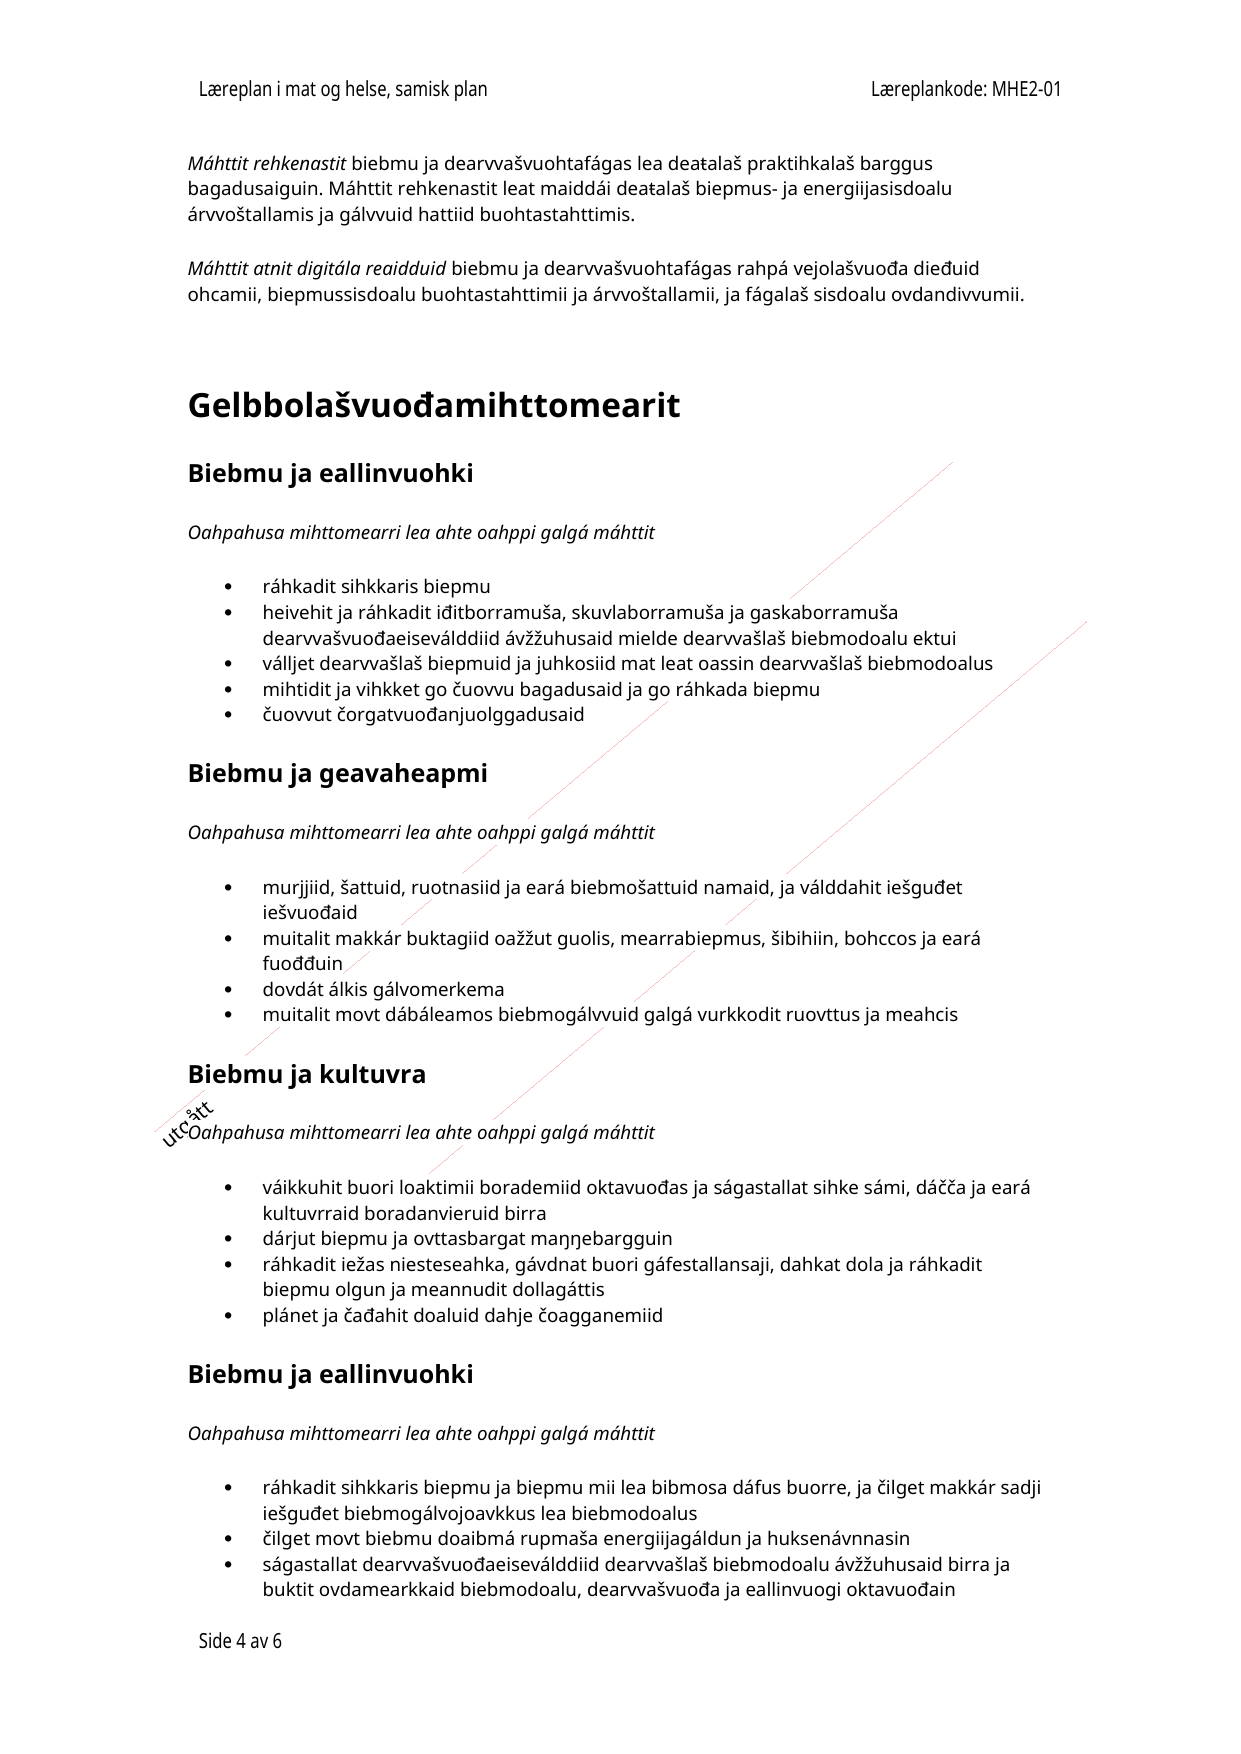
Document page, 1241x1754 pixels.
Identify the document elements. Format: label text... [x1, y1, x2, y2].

list ráhkadit sihkkaris biepmu [491, 574, 817, 599]
list čuovvut čorgatvuođanjuolggadusaid [638, 701, 990, 727]
list murjjiid, šattuid, ruotnasiid ja eará biebmošattuid namaid, ja válddahit iešguđet iešvuođaid [225, 874, 430, 925]
list čuovvut čorgatvuođanjuolggadusaid [963, 701, 1053, 727]
list ráhkadit sihkkaris biepmu ja biepmu mii lea bibmosa dáfus buorre, ja čilget makkár sadji iešguđet biebmogálvojoavkkus lea biebmodoalus [225, 1474, 1053, 1526]
subtitle Biebmu ja geavaheapmi [563, 756, 925, 790]
list muitalit makkár buktagiid oažžut guolis, mearrabiepmus, šibihiin, bohccos ja eará fuođđuin [225, 925, 263, 976]
list dovdát álkis gálvomerkema [505, 976, 663, 1002]
subtitle Biebmu ja eallinvuohki [474, 1357, 1053, 1391]
text Oahpahusa mihttomearri lea ahte oahppi galgá máhttit [822, 819, 1053, 845]
text Oahpahusa mihttomearri lea ahte oahppi galgá máhttit [662, 519, 883, 545]
list dovdát álkis gálvomerkema [225, 976, 263, 1002]
list dovdát álkis gálvomerkema [635, 976, 1053, 1002]
list ráhkadit sihkkaris biepmu [791, 574, 1053, 599]
list váikkuhit buori loaktimii borademiid oktavuođas ja ságastallat sihke sámi, dáčča ja eará kultuvrraid boradanvieruid birra [547, 1174, 1053, 1225]
text Oahpahusa mihttomearri lea ahte oahppi galgá máhttit [494, 1119, 1053, 1145]
text Oahpahusa mihttomearri lea ahte oahppi galgá máhttit [662, 819, 850, 845]
list ságastallat dearvvašvuođaeiseválddiid dearvvašlaš biebmodoalu ávžžuhusaid birra ja buktit ovdamearkkaid biebmodoalu, dearvvašvuođa ja eallinvuogi oktavuođain [956, 1551, 1053, 1602]
subtitle Biebmu ja kultuvra [530, 1056, 1053, 1090]
subtitle Biebmu ja eallinvuohki [474, 456, 1053, 490]
list ráhkadit sihkkaris biepmu [225, 574, 263, 599]
list muitalit makkár buktagiid oažžut guolis, mearrabiepmus, šibihiin, bohccos ja eará fuođđuin [343, 951, 692, 976]
subtitle Biebmu ja geavaheapmi [888, 756, 1053, 790]
list murjjiid, šattuid, ruotnasiid ja eará biebmošattuid namaid, ja válddahit iešguđet iešvuođaid [727, 874, 1053, 925]
text Oahpahusa mihttomearri lea ahte oahppi galgá máhttit [662, 1420, 1053, 1445]
list plánet ja čađahit doaluid dahje čoagganemiid [225, 1302, 263, 1327]
subtitle Biebmu ja kultuvra [427, 1056, 567, 1090]
list muitalit movt dábáleamos biebmogálvvuid galgá vurkkodit ruovttus ja meahcis [958, 1002, 1053, 1027]
list plánet ja čađahit doaluid dahje čoagganemiid [663, 1302, 1053, 1327]
list ráhkadit iežas niesteseahka, gávdnat buori gáfestallansaji, dahkat dola ja ráhkadit biepmu olgun ja meannudit dollagáttis [605, 1251, 1053, 1302]
list čilget movt biebmu doaibmá rupmaša energiijagáldun ja huksenávnnasin [911, 1526, 1053, 1551]
list dárjut biepmu ja ovttasbargat maŋŋebargguin [673, 1225, 1053, 1251]
text Oahpahusa mihttomearri lea ahte oahppi galgá máhttit [855, 519, 1053, 545]
list mihtidit ja vihkket go čuovvu bagadusaid ja go ráhkada biepmu [821, 676, 1020, 701]
subtitle Biebmu ja geavaheapmi [488, 756, 601, 790]
list muitalit makkár buktagiid oažžut guolis, mearrabiepmus, šibihiin, bohccos ja eará fuođđuin [666, 925, 1053, 976]
list murjjiid, šattuid, ruotnasiid ja eará biebmošattuid namaid, ja válddahit iešguđet iešvuođaid [403, 899, 754, 925]
list mihtidit ja vihkket go čuovvu bagadusaid ja go ráhkada biepmu [994, 676, 1053, 701]
list čuovvut čorgatvuođanjuolggadusaid [225, 701, 263, 727]
subtitle Gelbbolašvuođamihttomearit [690, 336, 1053, 427]
list dárjut biepmu ja ovttasbargat maŋŋebargguin [225, 1225, 263, 1251]
list čuovvut čorgatvuođanjuolggadusaid [585, 701, 666, 727]
text Máhttit rehkenastit biebmu ja dearvvašvuohtafágas lea deaŧalaš praktihkalaš barggus bagadusaiguin. Máhttit rehkenastit leat maiddái deaŧalaš biepmus- ja energiijasisdoalu árvvoštallamis ja gálvvuid hattiid buohtastahttimis. [636, 150, 1053, 227]
list heivehit ja ráhkadit iđitborramuša, skuvlaborramuša ja gaskaborramuša dearvvašvuođaeiseválddiid ávžžuhusaid mielde dearvvašlaš biebmodoalu ektui [904, 599, 1053, 650]
